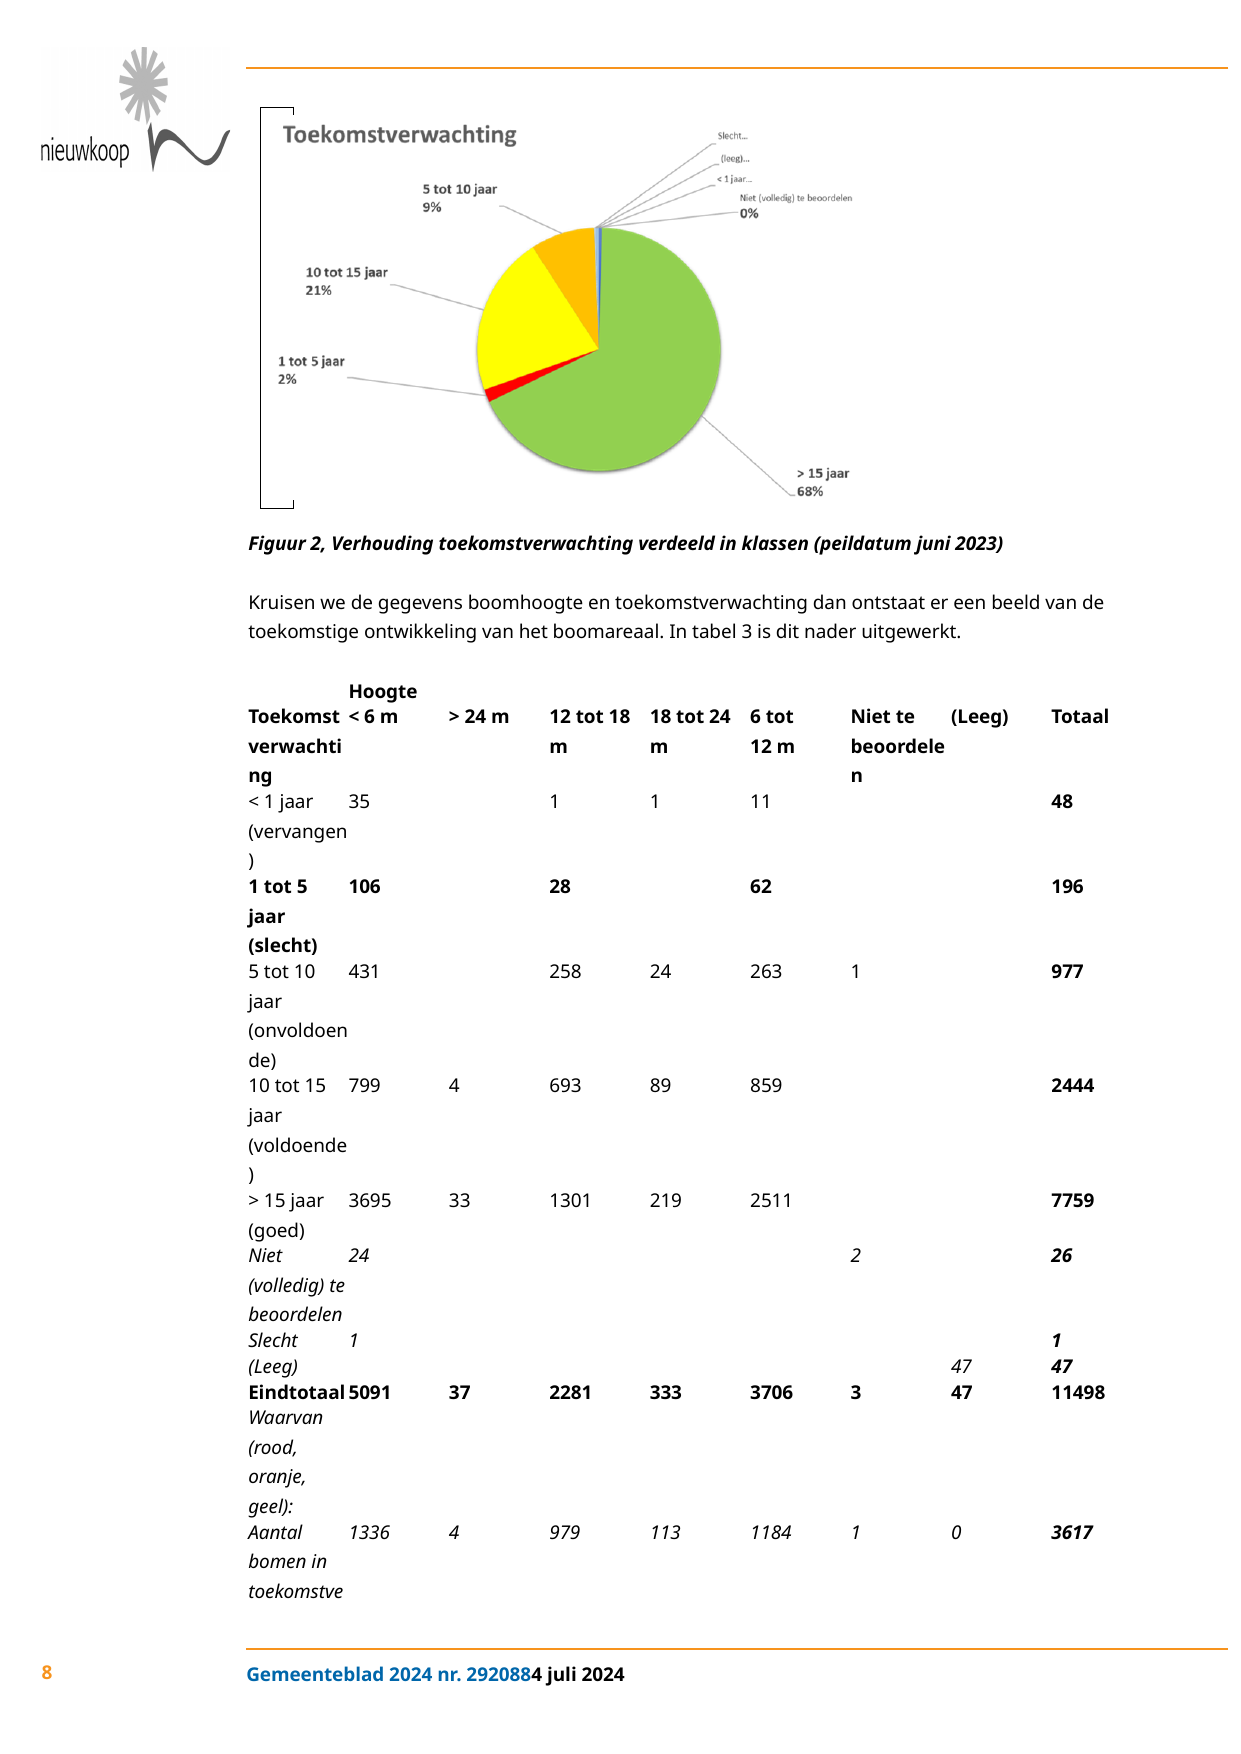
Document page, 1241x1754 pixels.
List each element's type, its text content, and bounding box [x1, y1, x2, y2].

table_cell [850, 1353, 951, 1379]
table_cell 11498 [1051, 1379, 1152, 1404]
table_cell [650, 1405, 750, 1519]
table_cell 6 tot 12 m [750, 704, 850, 788]
table_cell [449, 958, 549, 1073]
table_cell (Leeg) [248, 1353, 348, 1379]
table_cell 62 [750, 873, 850, 958]
table_cell 10 tot 15 jaar (voldoende) [248, 1073, 348, 1187]
table_cell [348, 1405, 449, 1519]
table_cell [449, 873, 549, 958]
table_cell 1 [549, 789, 649, 873]
table_cell [549, 1353, 649, 1379]
table_header [248, 678, 348, 703]
table_cell [549, 1405, 649, 1519]
table_cell 196 [1051, 873, 1152, 958]
table_cell 48 [1051, 789, 1152, 873]
table_cell 3695 [348, 1187, 449, 1242]
table_cell [650, 873, 750, 958]
table_cell [850, 1328, 951, 1353]
table_cell Waarvan (rood, oranje, geel): [248, 1405, 348, 1519]
table_cell 12 tot 18 m [549, 704, 649, 788]
table_cell [951, 873, 1051, 958]
picture [41, 47, 231, 172]
table_cell 28 [549, 873, 649, 958]
table_cell [951, 1187, 1051, 1242]
table_cell [650, 1353, 750, 1379]
table_header [750, 678, 850, 703]
table_cell 1 [850, 1519, 951, 1604]
table_cell 37 [449, 1379, 549, 1404]
picture [268, 115, 860, 500]
table_cell 1 [850, 958, 951, 1073]
table_cell [951, 1328, 1051, 1353]
table_cell [850, 789, 951, 873]
table_header [951, 678, 1051, 703]
table_cell > 24 m [449, 704, 549, 788]
table_cell [850, 1405, 951, 1519]
table_cell 1184 [750, 1519, 850, 1604]
table_cell 2511 [750, 1187, 850, 1242]
table_cell 24 [650, 958, 750, 1073]
table_cell [951, 958, 1051, 1073]
table_header [549, 678, 649, 703]
table_header [650, 678, 750, 703]
table_cell 2 [850, 1243, 951, 1327]
table_header [1051, 678, 1152, 703]
table_cell 24 [348, 1243, 449, 1327]
table_cell Eindtotaal [248, 1379, 348, 1404]
table_cell 47 [951, 1353, 1051, 1379]
table_cell [750, 1405, 850, 1519]
text Figuur 2, Verhouding toekomstverwachting verdeeld in klassen (peildatum juni 2023) [248, 530, 1152, 556]
table_cell Totaal [1051, 704, 1152, 788]
table_cell 4 [449, 1519, 549, 1604]
text Kruisen we de gegevens boomhoogte en toekomstverwachting dan ontstaat er een beeld van de toekomstige ontwikkeling van het boomareaal. In tabel 3 is dit nader uitgewerkt. [248, 589, 1152, 644]
table_cell < 6 m [348, 704, 449, 788]
table_cell 5 tot 10 jaar (onvoldoende) [248, 958, 348, 1073]
table_cell 4 [449, 1073, 549, 1187]
table_cell 47 [1051, 1353, 1152, 1379]
table_header [850, 678, 951, 703]
table_cell Niet te beoordelen [850, 704, 951, 788]
table_cell [951, 789, 1051, 873]
table_cell [750, 1243, 850, 1327]
table_cell [449, 789, 549, 873]
table_header Hoogte [348, 678, 449, 703]
table_cell 333 [650, 1379, 750, 1404]
table_cell 258 [549, 958, 649, 1073]
table_cell Niet (volledig) te beoordelen [248, 1243, 348, 1327]
table_cell 11 [750, 789, 850, 873]
table_cell 431 [348, 958, 449, 1073]
table_cell 47 [951, 1379, 1051, 1404]
table_cell 0 [951, 1519, 1051, 1604]
table_cell [549, 1328, 649, 1353]
table_cell 113 [650, 1519, 750, 1604]
table_cell [850, 873, 951, 958]
table_cell Aantal bomen in toekomstve [248, 1519, 348, 1604]
table_cell [549, 1243, 649, 1327]
table_cell [348, 1353, 449, 1379]
table_cell < 1 jaar (vervangen) [248, 789, 348, 873]
table_cell 1 [348, 1328, 449, 1353]
table_header [449, 678, 549, 703]
table_cell [650, 1243, 750, 1327]
table_cell 1301 [549, 1187, 649, 1242]
table_cell 1336 [348, 1519, 449, 1604]
table_cell 18 tot 24 m [650, 704, 750, 788]
table_cell 106 [348, 873, 449, 958]
table_cell 3706 [750, 1379, 850, 1404]
table_cell 1 [1051, 1328, 1152, 1353]
table_cell (Leeg) [951, 704, 1051, 788]
table_cell 35 [348, 789, 449, 873]
table_cell Toekomstverwachting [248, 704, 348, 788]
table_cell 1 tot 5 jaar (slecht) [248, 873, 348, 958]
table_cell 5091 [348, 1379, 449, 1404]
table_cell 33 [449, 1187, 549, 1242]
table_cell 693 [549, 1073, 649, 1187]
table_cell [449, 1328, 549, 1353]
table_cell 799 [348, 1073, 449, 1187]
table_cell 3617 [1051, 1519, 1152, 1604]
table_cell [449, 1405, 549, 1519]
table_cell 26 [1051, 1243, 1152, 1327]
table_cell [850, 1073, 951, 1187]
table_cell 219 [650, 1187, 750, 1242]
table_cell [650, 1328, 750, 1353]
table_cell [1051, 1405, 1152, 1519]
table_cell 1 [650, 789, 750, 873]
table_cell [750, 1328, 850, 1353]
table_cell 263 [750, 958, 850, 1073]
table_cell [850, 1187, 951, 1242]
table_cell 977 [1051, 958, 1152, 1073]
table_cell [750, 1353, 850, 1379]
table_cell [951, 1405, 1051, 1519]
table_cell 3 [850, 1379, 951, 1404]
table_cell [951, 1073, 1051, 1187]
table_cell 2444 [1051, 1073, 1152, 1187]
table_cell 859 [750, 1073, 850, 1187]
table_cell [449, 1243, 549, 1327]
table_cell [951, 1243, 1051, 1327]
table_cell 7759 [1051, 1187, 1152, 1242]
table_cell 2281 [549, 1379, 649, 1404]
table_cell [449, 1353, 549, 1379]
table_cell 89 [650, 1073, 750, 1187]
table_cell Slecht [248, 1328, 348, 1353]
table_cell > 15 jaar (goed) [248, 1187, 348, 1242]
table_cell 979 [549, 1519, 649, 1604]
